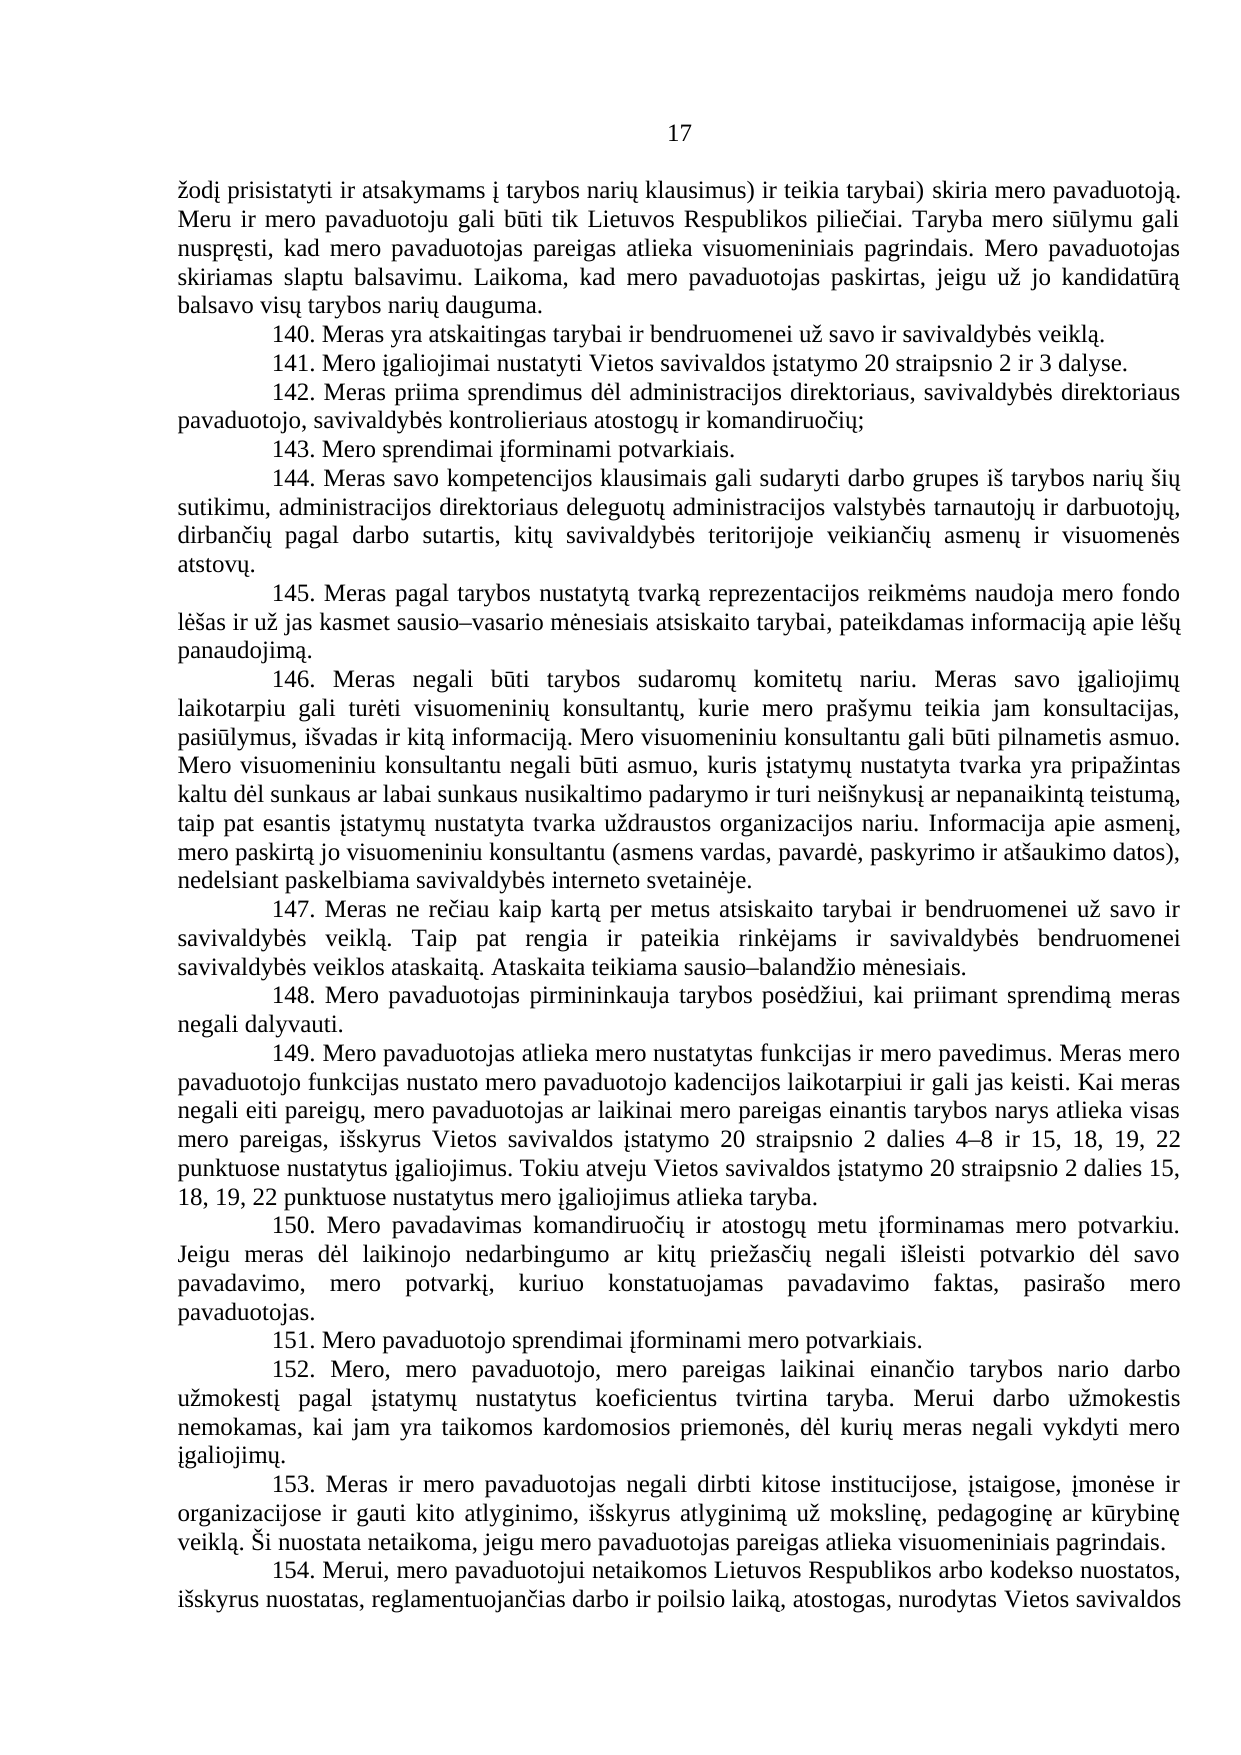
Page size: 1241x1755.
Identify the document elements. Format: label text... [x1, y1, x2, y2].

text 144. Meras savo kompetencijos klausimais gali sudaryti darbo grupes iš tarybos narių šių sutikimu, administracijos direktoriaus deleguotų administracijos valstybės tarnautojų ir darbuotojų, dirbančių pagal darbo sutartis, kitų savivaldybės teritorijoje veikiančių asmenų ir visuomenės atstovų. [177, 463, 1181, 578]
text 142. Meras priima sprendimus dėl administracijos direktoriaus, savivaldybės direktoriaus pavaduotojo, savivaldybės kontrolieriaus atostogų ir komandiruočių; [177, 377, 1181, 434]
text žodį prisistatyti ir atsakymams į tarybos narių klausimus) ir teikia tarybai) skiria mero pavaduotoją. Meru ir mero pavaduotoju gali būti tik Lietuvos Respublikos piliečiai. Taryba mero siūlymu gali nuspręsti, kad mero pavaduotojas pareigas atlieka visuomeniniais pagrindais. Mero pavaduotojas skiriamas slaptu balsavimu. Laikoma, kad mero pavaduotojas paskirtas, jeigu už jo kandidatūrą balsavo visų tarybos narių dauguma. [177, 176, 1181, 319]
text 146. Meras negali būti tarybos sudaromų komitetų nariu. Meras savo įgaliojimų laikotarpiu gali turėti visuomeninių konsultantų, kurie mero prašymu teikia jam konsultacijas, pasiūlymus, išvadas ir kitą informaciją. Mero visuomeniniu konsultantu gali būti pilnametis asmuo. Mero visuomeniniu konsultantu negali būti asmuo, kuris įstatymų nustatyta tvarka yra pripažintas kaltu dėl sunkaus ar labai sunkaus nusikaltimo padarymo ir turi neišnykusį ar nepanaikintą teistumą, taip pat esantis įstatymų nustatyta tvarka uždraustos organizacijos nariu. Informacija apie asmenį, mero paskirtą jo visuomeniniu konsultantu (asmens vardas, pavardė, paskyrimo ir atšaukimo datos), nedelsiant paskelbiama savivaldybės interneto svetainėje. [177, 664, 1181, 894]
text 147. Meras ne rečiau kaip kartą per metus atsiskaito tarybai ir bendruomenei už savo ir savivaldybės veiklą. Taip pat rengia ir pateikia rinkėjams ir savivaldybės bendruomenei savivaldybės veiklos ataskaitą. Ataskaita teikiama sausio–balandžio mėnesiais. [177, 894, 1181, 981]
text 148. Mero pavaduotojas pirmininkauja tarybos posėdžiui, kai priimant sprendimą meras negali dalyvauti. [177, 981, 1181, 1038]
text 143. Mero sprendimai įforminami potvarkiais. [177, 434, 1181, 463]
text 140. Meras yra atskaitingas tarybai ir bendruomenei už savo ir savivaldybės veiklą. [177, 319, 1181, 348]
text 149. Mero pavaduotojas atlieka mero nustatytas funkcijas ir mero pavedimus. Meras mero pavaduotojo funkcijas nustato mero pavaduotojo kadencijos laikotarpiui ir gali jas keisti. Kai meras negali eiti pareigų, mero pavaduotojas ar laikinai mero pareigas einantis tarybos narys atlieka visas mero pareigas, išskyrus Vietos savivaldos įstatymo 20 straipsnio 2 dalies 4–8 ir 15, 18, 19, 22 punktuose nustatytus įgaliojimus. Tokiu atveju Vietos savivaldos įstatymo 20 straipsnio 2 dalies 15, 18, 19, 22 punktuose nustatytus mero įgaliojimus atlieka taryba. [177, 1038, 1181, 1211]
text 153. Meras ir mero pavaduotojas negali dirbti kitose institucijose, įstaigose, įmonėse ir organizacijose ir gauti kito atlyginimo, išskyrus atlyginimą už mokslinę, pedagoginę ar kūrybinę veiklą. Ši nuostata netaikoma, jeigu mero pavaduotojas pareigas atlieka visuomeniniais pagrindais. [177, 1469, 1181, 1556]
text 150. Mero pavadavimas komandiruočių ir atostogų metu įforminamas mero potvarkiu. Jeigu meras dėl laikinojo nedarbingumo ar kitų priežasčių negali išleisti potvarkio dėl savo pavadavimo, mero potvarkį, kuriuo konstatuojamas pavadavimo faktas, pasirašo mero pavaduotojas. [177, 1211, 1181, 1326]
text 154. Merui, mero pavaduotojui netaikomos Lietuvos Respublikos arbo kodekso nuostatos, išskyrus nuostatas, reglamentuojančias darbo ir poilsio laiką, atostogas, nurodytas Vietos savivaldos [177, 1556, 1181, 1613]
text 141. Mero įgaliojimai nustatyti Vietos savivaldos įstatymo 20 straipsnio 2 ir 3 dalyse. [177, 348, 1181, 377]
text 152. Mero, mero pavaduotojo, mero pareigas laikinai einančio tarybos nario darbo užmokestį pagal įstatymų nustatytus koeficientus tvirtina taryba. Merui darbo užmokestis nemokamas, kai jam yra taikomos kardomosios priemonės, dėl kurių meras negali vykdyti mero įgaliojimų. [177, 1354, 1181, 1469]
text 145. Meras pagal tarybos nustatytą tvarką reprezentacijos reikmėms naudoja mero fondo lėšas ir už jas kasmet sausio–vasario mėnesiais atsiskaito tarybai, pateikdamas informaciją apie lėšų panaudojimą. [177, 578, 1181, 664]
text 151. Mero pavaduotojo sprendimai įforminami mero potvarkiais. [177, 1326, 1181, 1354]
